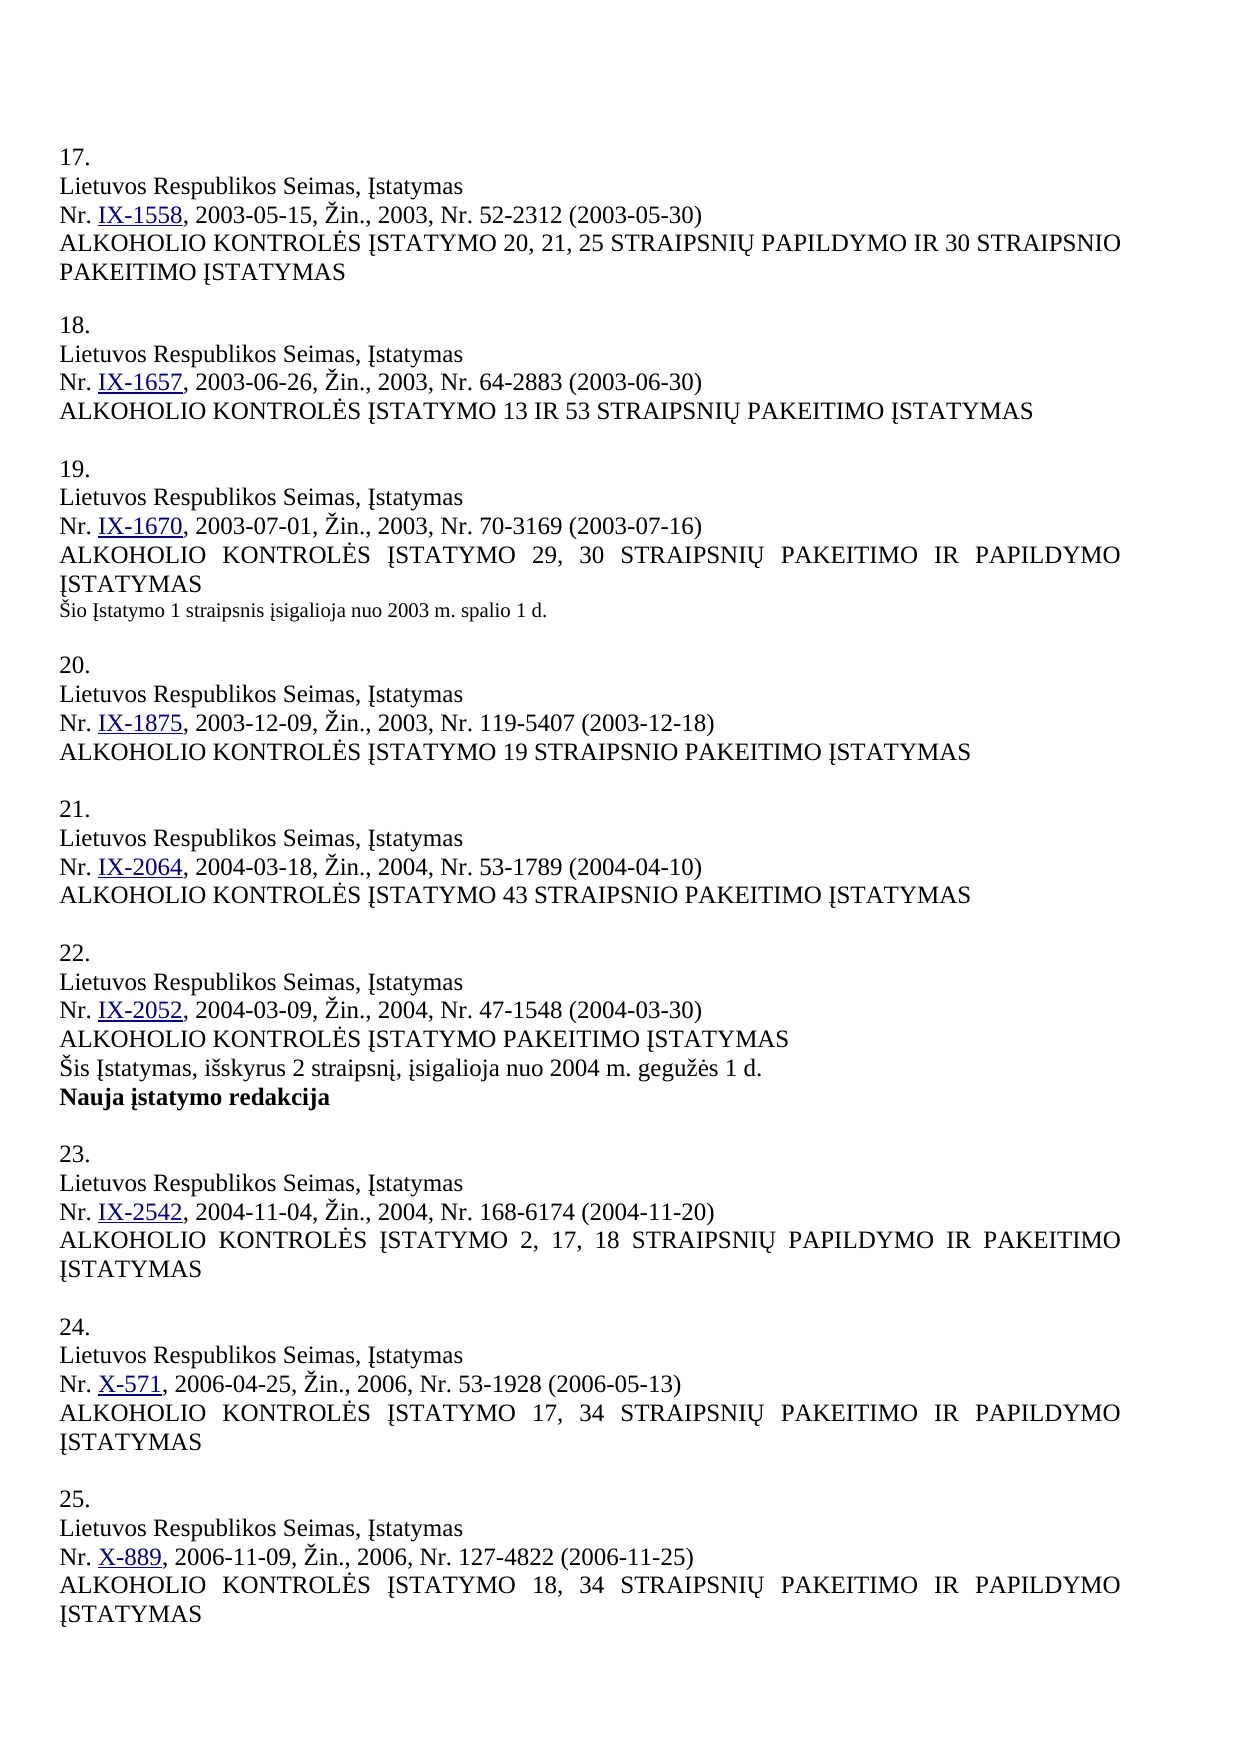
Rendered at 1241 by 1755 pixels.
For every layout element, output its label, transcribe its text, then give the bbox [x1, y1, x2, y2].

text Nr. IX-1657, 2003-06-26, Žin., 2003, Nr. 64-2883 (2003-06-30) [59, 367, 1122, 396]
text Šis Įstatymas, išskyrus 2 straipsnį, įsigalioja nuo 2004 m. gegužės 1 d. [59, 1053, 1122, 1082]
text 23. [59, 1139, 1122, 1168]
text 25. [59, 1484, 1122, 1513]
text Nr. IX-2052, 2004-03-09, Žin., 2004, Nr. 47-1548 (2004-03-30) [59, 995, 1122, 1024]
text ALKOHOLIO KONTROLĖS ĮSTATYMO 13 IR 53 STRAIPSNIŲ PAKEITIMO ĮSTATYMAS [59, 396, 1122, 425]
text Nr. IX-1875, 2003-12-09, Žin., 2003, Nr. 119-5407 (2003-12-18) [59, 708, 1122, 737]
text Lietuvos Respublikos Seimas, Įstatymas [59, 1513, 1122, 1542]
text Lietuvos Respublikos Seimas, Įstatymas [59, 171, 1122, 200]
text 21. [59, 794, 1122, 823]
text Nr. IX-1670, 2003-07-01, Žin., 2003, Nr. 70-3169 (2003-07-16) [59, 511, 1122, 540]
text Lietuvos Respublikos Seimas, Įstatymas [59, 1340, 1122, 1369]
text ALKOHOLIO KONTROLĖS ĮSTATYMO 20, 21, 25 STRAIPSNIŲ PAPILDYMO IR 30 STRAIPSNIO PAKEITIMO ĮSTATYMAS [59, 228, 1122, 286]
text 18. [59, 310, 1122, 339]
text 17. [59, 142, 1122, 171]
text Lietuvos Respublikos Seimas, Įstatymas [59, 1168, 1122, 1197]
text 24. [59, 1312, 1122, 1340]
text Lietuvos Respublikos Seimas, Įstatymas [59, 339, 1122, 367]
text Lietuvos Respublikos Seimas, Įstatymas [59, 823, 1122, 852]
text ALKOHOLIO KONTROLĖS ĮSTATYMO PAKEITIMO ĮSTATYMAS [59, 1024, 1122, 1053]
text 20. [59, 650, 1122, 679]
text ALKOHOLIO KONTROLĖS ĮSTATYMO 17, 34 STRAIPSNIŲ PAKEITIMO IR PAPILDYMO ĮSTATYMAS [59, 1398, 1122, 1455]
text ALKOHOLIO KONTROLĖS ĮSTATYMO 43 STRAIPSNIO PAKEITIMO ĮSTATYMAS [59, 880, 1122, 909]
text ALKOHOLIO KONTROLĖS ĮSTATYMO 18, 34 STRAIPSNIŲ PAKEITIMO IR PAPILDYMO ĮSTATYMAS [59, 1570, 1122, 1628]
text Nr. IX-1558, 2003-05-15, Žin., 2003, Nr. 52-2312 (2003-05-30) [59, 200, 1122, 228]
text ALKOHOLIO KONTROLĖS ĮSTATYMO 2, 17, 18 STRAIPSNIŲ PAPILDYMO IR PAKEITIMO ĮSTATYMAS [59, 1225, 1122, 1283]
text Nr. IX-2542, 2004-11-04, Žin., 2004, Nr. 168-6174 (2004-11-20) [59, 1197, 1122, 1225]
text Nauja įstatymo redakcija [59, 1082, 1122, 1110]
text ALKOHOLIO KONTROLĖS ĮSTATYMO 29, 30 STRAIPSNIŲ PAKEITIMO IR PAPILDYMO ĮSTATYMAS [59, 540, 1122, 597]
text Nr. X-571, 2006-04-25, Žin., 2006, Nr. 53-1928 (2006-05-13) [59, 1369, 1122, 1398]
text ALKOHOLIO KONTROLĖS ĮSTATYMO 19 STRAIPSNIO PAKEITIMO ĮSTATYMAS [59, 737, 1122, 765]
text Šio Įstatymo 1 straipsnis įsigalioja nuo 2003 m. spalio 1 d. [59, 597, 1122, 622]
text 22. [59, 938, 1122, 967]
text Nr. IX-2064, 2004-03-18, Žin., 2004, Nr. 53-1789 (2004-04-10) [59, 852, 1122, 880]
text Lietuvos Respublikos Seimas, Įstatymas [59, 967, 1122, 995]
text Lietuvos Respublikos Seimas, Įstatymas [59, 679, 1122, 708]
text Nr. X-889, 2006-11-09, Žin., 2006, Nr. 127-4822 (2006-11-25) [59, 1542, 1122, 1570]
text 19. [59, 454, 1122, 482]
text Lietuvos Respublikos Seimas, Įstatymas [59, 482, 1122, 511]
